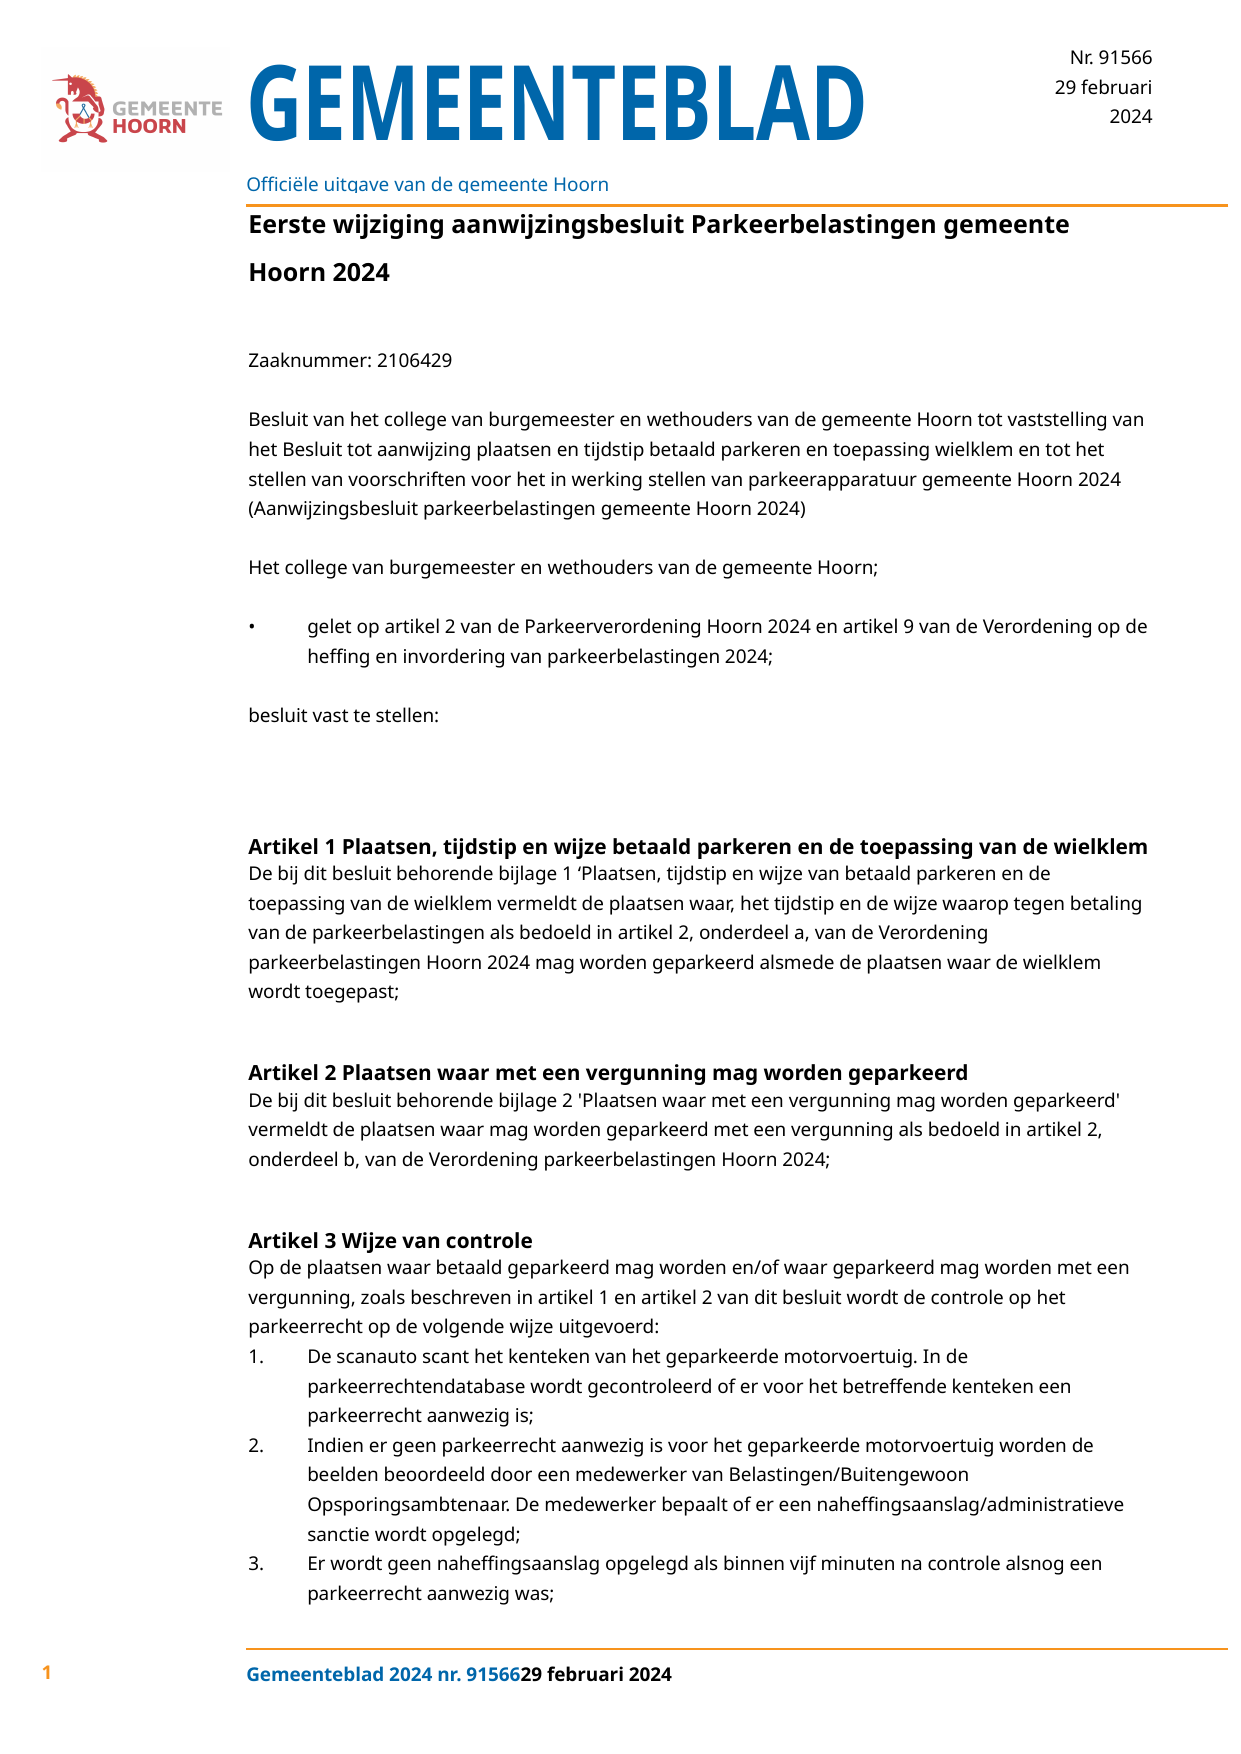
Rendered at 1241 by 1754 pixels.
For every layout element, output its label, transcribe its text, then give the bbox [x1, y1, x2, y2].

picture [41, 47, 231, 172]
text Besluit van het college van burgemeester en wethouders van de gemeente Hoorn tot vaststelling van het Besluit tot aanwijzing plaatsen en tijdstip betaald parkeren en toepassing wielklem en tot het stellen van voorschriften voor het in werking stellen van parkeerapparatuur gemeente Hoorn 2024 (Aanwijzingsbesluit parkeerbelastingen gemeente Hoorn 2024) [248, 407, 1152, 521]
text Eerste wijziging aanwijzingsbesluit Parkeerbelastingen gemeente Hoorn 2024 [248, 207, 1152, 288]
text besluit vast te stellen: [248, 702, 1152, 728]
text Zaaknummer: 2106429 [248, 347, 1152, 373]
text De bij dit besluit behorende bijlage 2 'Plaatsen waar met een vergunning mag worden geparkeerd' vermeldt de plaatsen waar mag worden geparkeerd met een vergunning als bedoeld in artikel 2, onderdeel b, van de Verordening parkeerbelastingen Hoorn 2024; [248, 1087, 1152, 1172]
text De bij dit besluit behorende bijlage 1 ‘Plaatsen, tijdstip en wijze van betaald parkeren en de toepassing van de wielklem vermeldt de plaatsen waar, het tijdstip en de wijze waarop tegen betaling van de parkeerbelastingen als bedoeld in artikel 2, onderdeel a, van de Verordening parkeerbelastingen Hoorn 2024 mag worden geparkeerd alsmede de plaatsen waar de wielklem wordt toegepast; [248, 860, 1152, 1004]
text Artikel 3 Wijze van controle [248, 1226, 1152, 1254]
text Artikel 1 Plaatsen, tijdstip en wijze betaald parkeren en de toepassing van de wielklem [248, 832, 1152, 860]
list Er wordt geen naheffingsaanslag opgelegd als binnen vijf minuten na controle alsnog een parkeerrecht aanwezig was; [248, 1550, 1152, 1606]
list gelet op artikel 2 van de Parkeerverordening Hoorn 2024 en artikel 9 van de Verordening op de heffing en invordering van parkeerbelastingen 2024; [248, 614, 1152, 669]
list De scanauto scant het kenteken van het geparkeerde motorvoertuig. In de parkeerrechtendatabase wordt gecontroleerd of er voor het betreffende kenteken een parkeerrecht aanwezig is; [248, 1343, 1152, 1428]
text Het college van burgemeester en wethouders van de gemeente Hoorn; [248, 554, 1152, 580]
list Indien er geen parkeerrecht aanwezig is voor het geparkeerde motorvoertuig worden de beelden beoordeeld door een medewerker van Belastingen/Buitengewoon Opsporingsambtenaar. De medewerker bepaalt of er een naheffingsaanslag/administratieve sanctie wordt opgelegd; [248, 1432, 1152, 1547]
text Artikel 2 Plaatsen waar met een vergunning mag worden geparkeerd [248, 1058, 1152, 1087]
text Op de plaatsen waar betaald geparkeerd mag worden en/of waar geparkeerd mag worden met een vergunning, zoals beschreven in artikel 1 en artikel 2 van dit besluit wordt de controle op het parkeerrecht op de volgende wijze uitgevoerd: [248, 1254, 1152, 1339]
